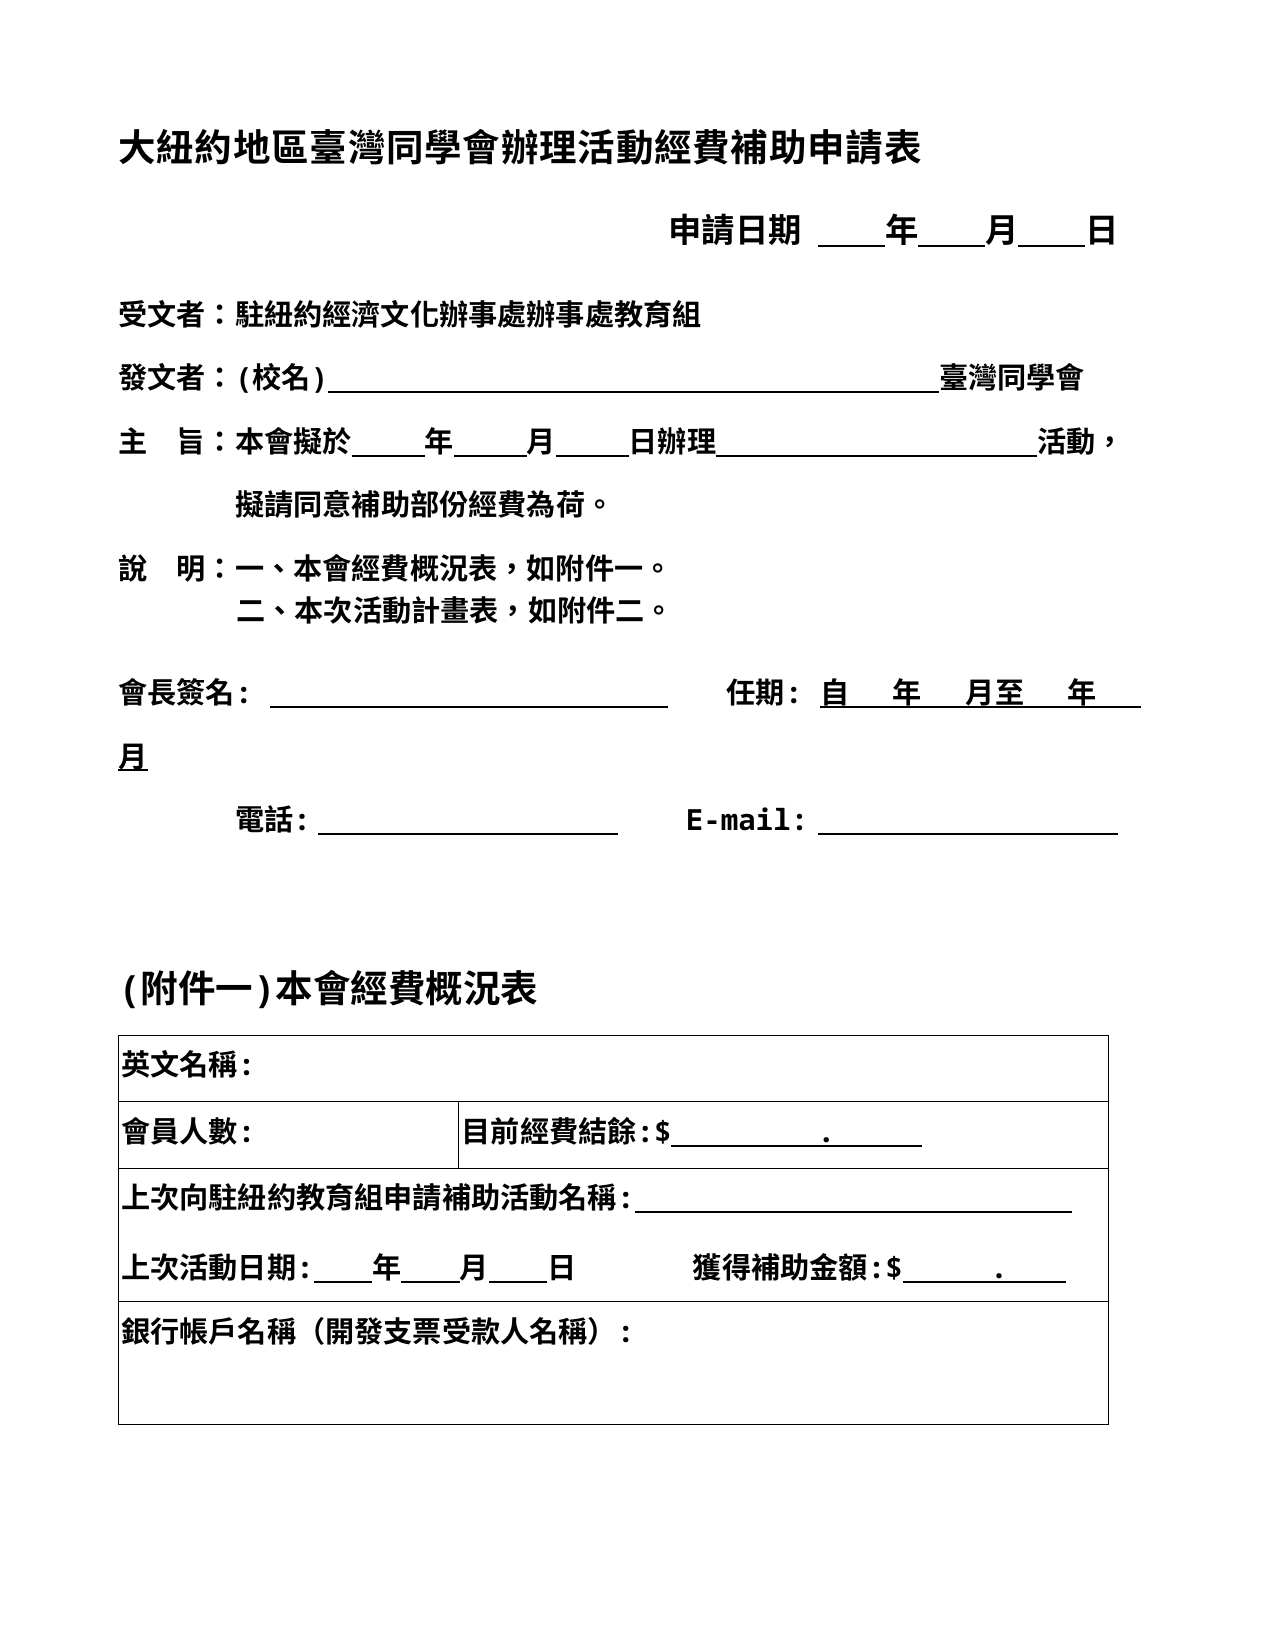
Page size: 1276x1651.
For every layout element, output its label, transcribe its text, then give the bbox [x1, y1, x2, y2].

text 大紐約地區臺灣同學會辦理活動經費補助申請表 [118, 118, 1157, 172]
text 會長簽名: 任期: 自 年 月至 年 月 [118, 670, 1157, 776]
text 擬請同意補助部份經費為荷。 [118, 482, 1157, 524]
table_cell 目前經費結餘:$ . [459, 1102, 1108, 1167]
text 發文者：(校名) ­ 臺灣同學會 [118, 355, 1157, 397]
table_cell 銀行帳戶名稱（開發支票受款人名稱）: [119, 1302, 1108, 1424]
table_cell 會員人數: [119, 1102, 458, 1167]
table_cell 上次向駐紐約教育組申請補助活動名稱: 上次活動日期: 年 月 日 獲得補助金額:$ . [119, 1169, 1108, 1301]
text 電話: E-mail: [118, 797, 1157, 839]
text 二、本次活動計畫表，如附件二。 [118, 588, 1157, 630]
text 申請日期 年 月 日 [118, 204, 1157, 252]
text 說 明：一、本會經費概況表，如附件一。 [118, 545, 1157, 588]
table_header 英文名稱: [119, 1036, 1108, 1101]
text 受文者：駐紐約經濟文化辦事處辦事處教育組 [118, 292, 1157, 334]
text 主 旨：本會擬於 年 月 日辦理 活動， [118, 418, 1157, 461]
text (附件一)本會經費概況表 [118, 959, 1157, 1014]
